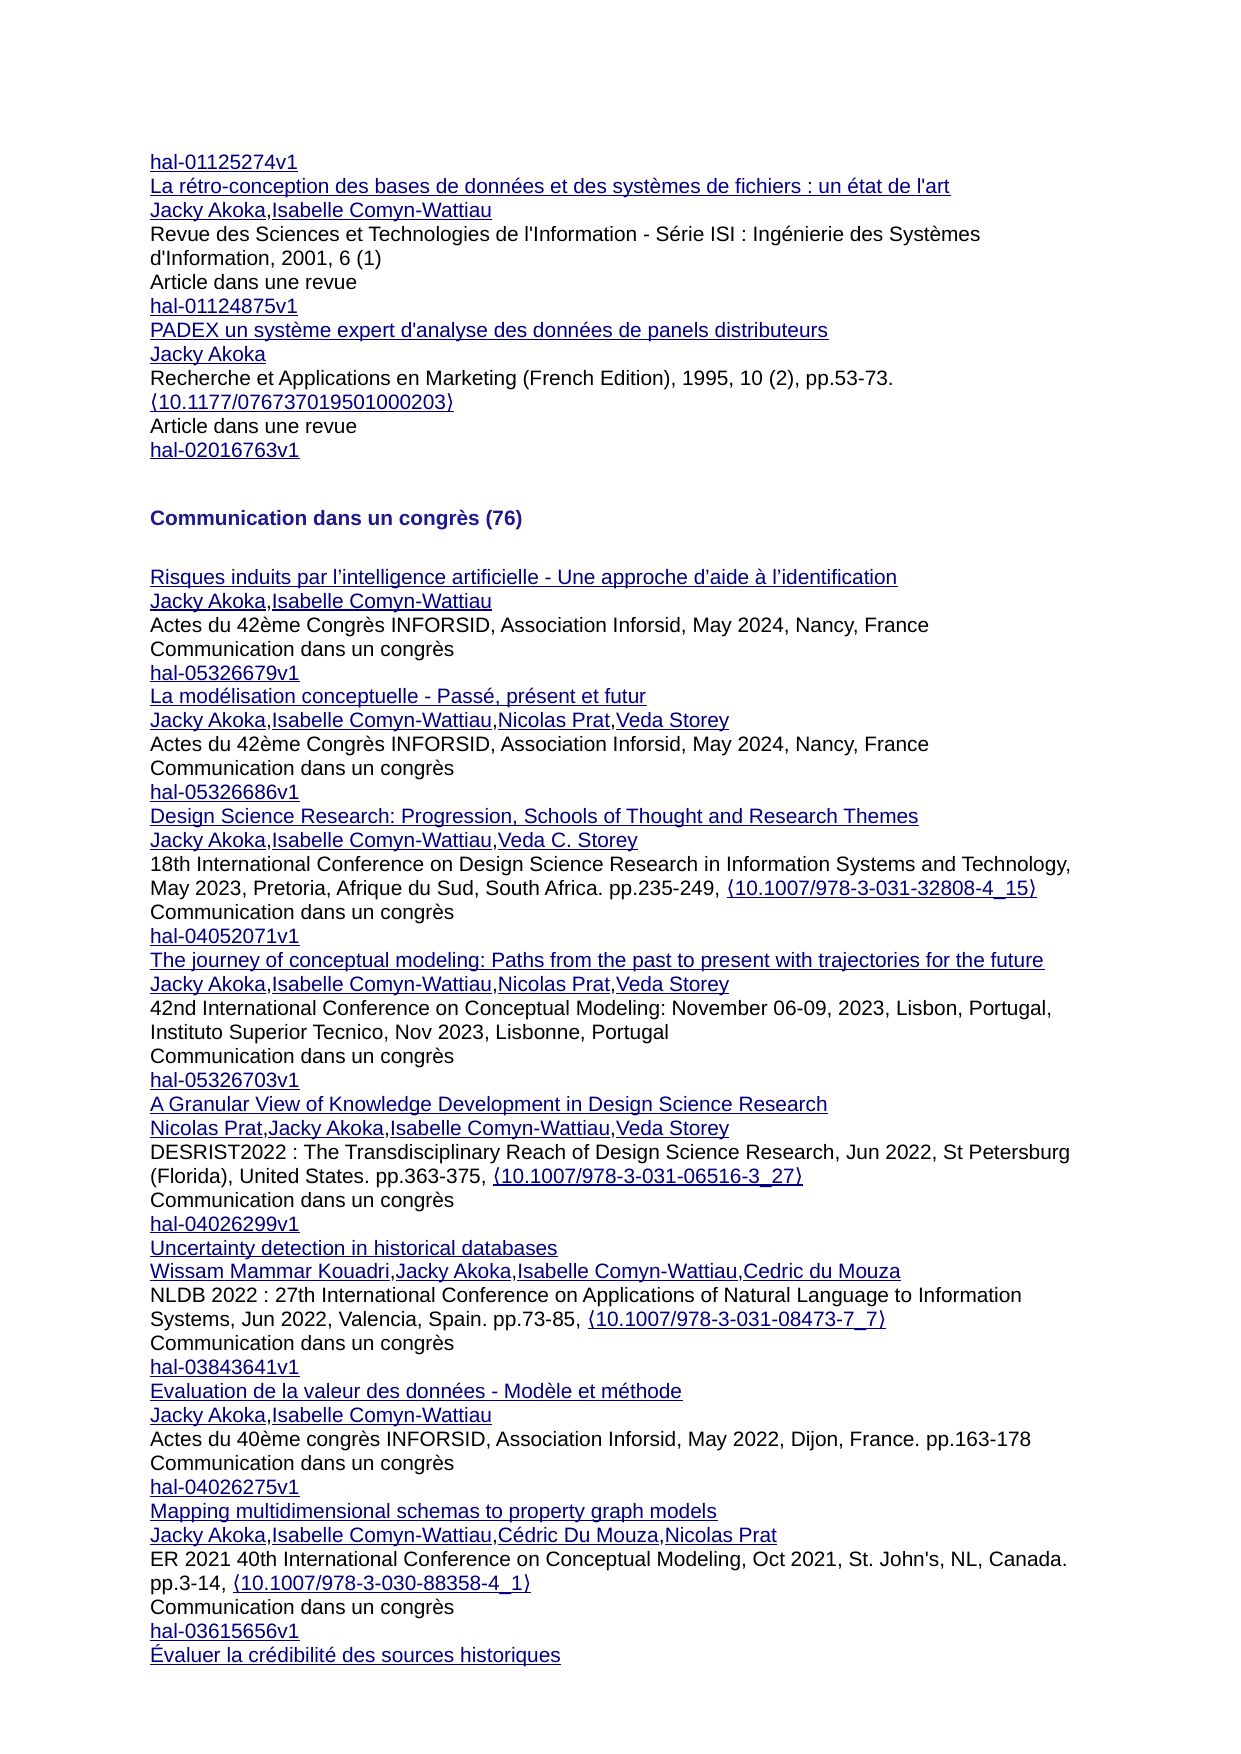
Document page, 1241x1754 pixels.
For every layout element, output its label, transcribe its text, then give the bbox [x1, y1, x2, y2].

table_header Risques induits par l’intelligence artificielle - Une approche d’aide à l’identification Jacky Akoka,Isabelle Comyn-Wattiau Actes du 42ème Congrès INFORSID, Association Inforsid, May 2024, Nancy, France Communication dans un congrès hal-05326679v1 [150, 565, 1090, 684]
table_cell PADEX un système expert d'analyse des données de panels distributeurs Jacky Akoka Recherche et Applications en Marketing (French Edition), 1995, 10 (2), pp.53-73. ⟨10.1177/076737019501000203⟩ Article dans une revue hal-02016763v1 [150, 318, 1090, 461]
table_cell Mapping multidimensional schemas to property graph models Jacky Akoka,Isabelle Comyn-Wattiau,Cédric Du Mouza,Nicolas Prat ER 2021 40th International Conference on Conceptual Modeling, Oct 2021, St. John's, NL, Canada. pp.3-14, ⟨10.1007/978-3-030-88358-4_1⟩ Communication dans un congrès hal-03615656v1 [150, 1499, 1090, 1643]
table_cell A Granular View of Knowledge Development in Design Science Research Nicolas Prat,Jacky Akoka,Isabelle Comyn-Wattiau,Veda Storey DESRIST2022 : The Transdisciplinary Reach of Design Science Research, Jun 2022, St Petersburg (Florida), United States. pp.363-375, ⟨10.1007/978-3-031-06516-3_27⟩ Communication dans un congrès hal-04026299v1 [150, 1092, 1090, 1235]
table_cell The journey of conceptual modeling: Paths from the past to present with trajectories for the future Jacky Akoka,Isabelle Comyn-Wattiau,Nicolas Prat,Veda Storey 42nd International Conference on Conceptual Modeling: November 06-09, 2023, Lisbon, Portugal, Instituto Superior Tecnico, Nov 2023, Lisbonne, Portugal Communication dans un congrès hal-05326703v1 [150, 948, 1090, 1092]
table_cell Uncertainty detection in historical databases Wissam Mammar Kouadri,Jacky Akoka,Isabelle Comyn-Wattiau,Cedric du Mouza NLDB 2022 : 27th International Conference on Applications of Natural Language to Information Systems, Jun 2022, Valencia, Spain. pp.73-85, ⟨10.1007/978-3-031-08473-7_7⟩ Communication dans un congrès hal-03843641v1 [150, 1235, 1090, 1379]
table_cell Évaluer la crédibilité des sources historiques [150, 1643, 1090, 1667]
table_cell Design Science Research: Progression, Schools of Thought and Research Themes Jacky Akoka,Isabelle Comyn-Wattiau,Veda C. Storey 18th International Conference on Design Science Research in Information Systems and Technology, May 2023, Pretoria, Afrique du Sud, South Africa. pp.235-249, ⟨10.1007/978-3-031-32808-4_15⟩ Communication dans un congrès hal-04052071v1 [150, 804, 1090, 948]
table_cell La rétro-conception des bases de données et des systèmes de fichiers : un état de l'art Jacky Akoka,Isabelle Comyn-Wattiau Revue des Sciences et Technologies de l'Information - Série ISI : Ingénierie des Systèmes d'Information, 2001, 6 (1) Article dans une revue hal-01124875v1 [150, 174, 1090, 318]
table_cell hal-01125274v1 [150, 150, 1090, 174]
table_cell La modélisation conceptuelle - Passé, présent et futur Jacky Akoka,Isabelle Comyn-Wattiau,Nicolas Prat,Veda Storey Actes du 42ème Congrès INFORSID, Association Inforsid, May 2024, Nancy, France Communication dans un congrès hal-05326686v1 [150, 684, 1090, 804]
table_cell Evaluation de la valeur des données - Modèle et méthode Jacky Akoka,Isabelle Comyn-Wattiau Actes du 40ème congrès INFORSID, Association Inforsid, May 2022, Dijon, France. pp.163-178 Communication dans un congrès hal-04026275v1 [150, 1379, 1090, 1499]
subtitle Communication dans un congrès (76) [150, 506, 1090, 530]
